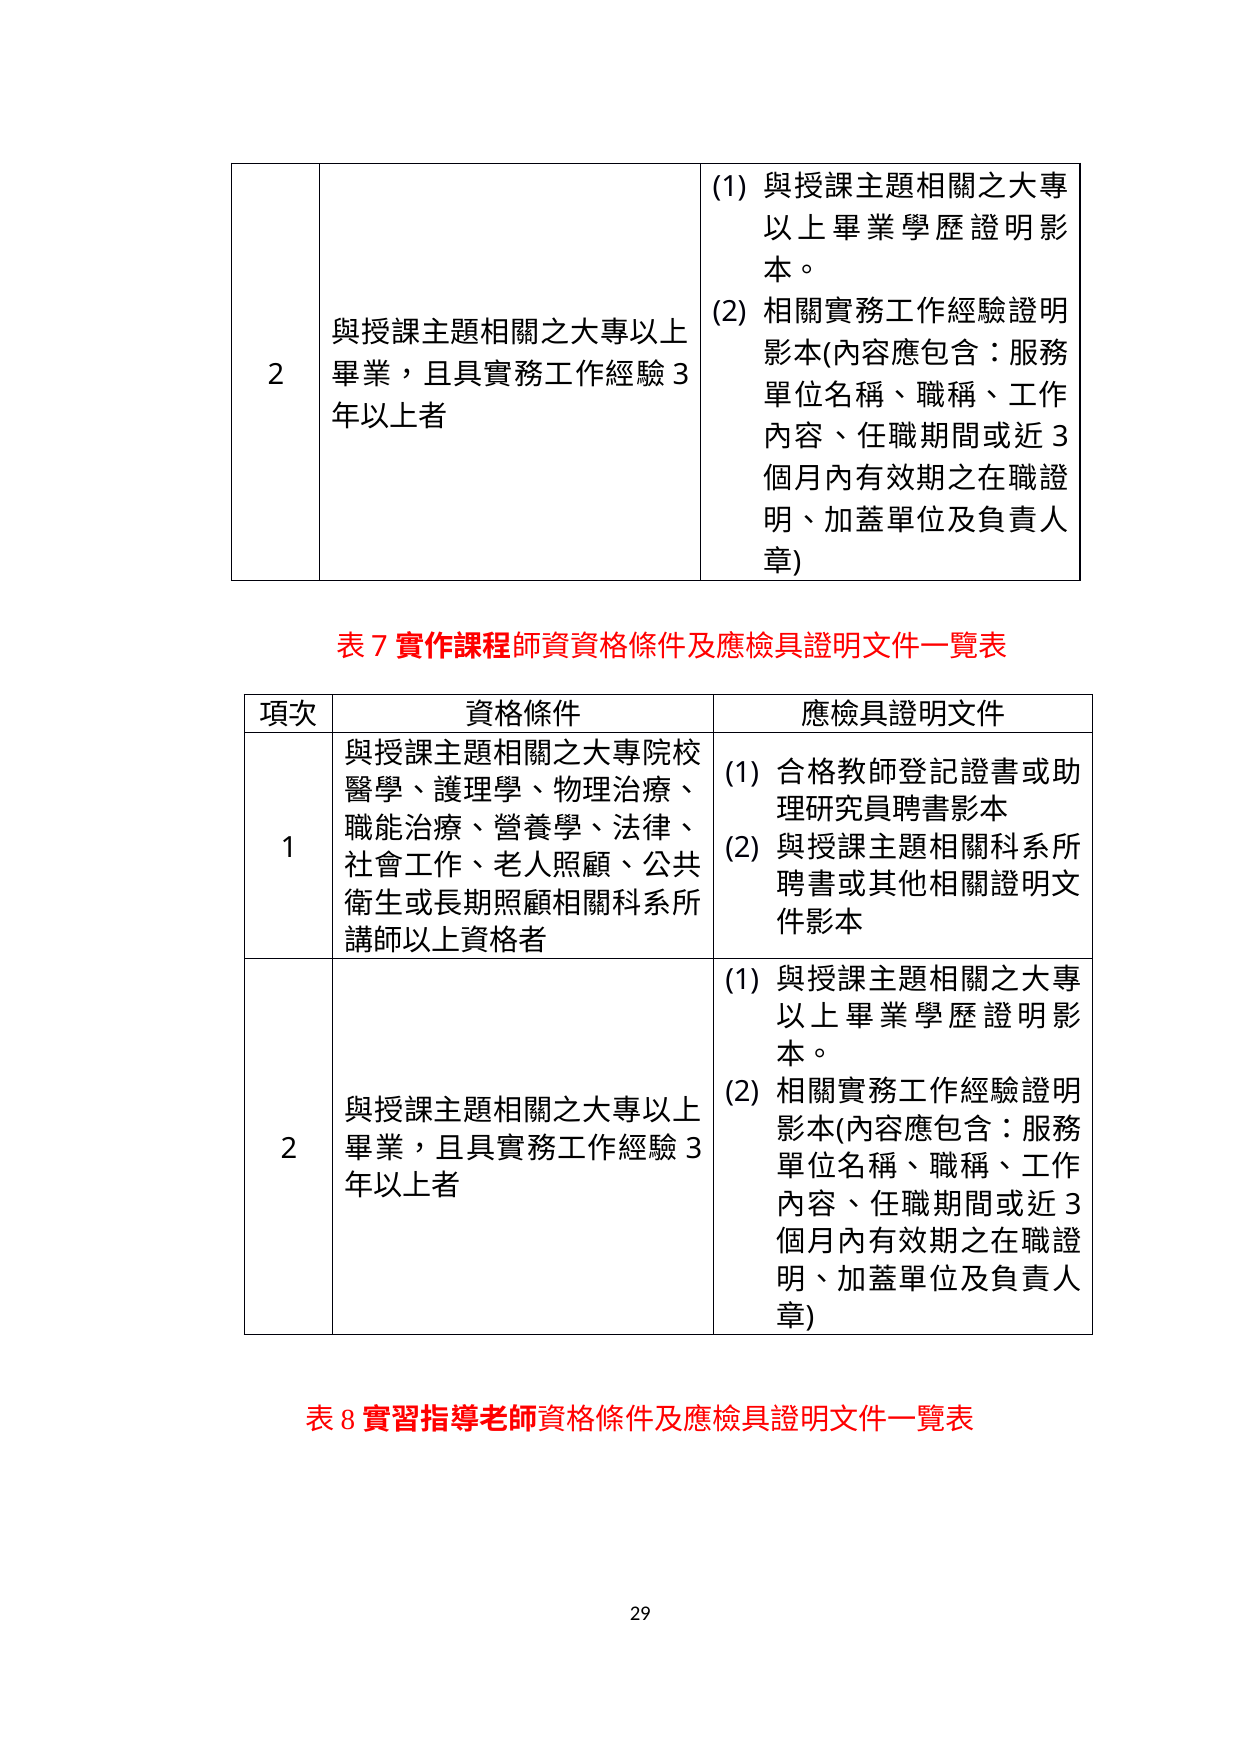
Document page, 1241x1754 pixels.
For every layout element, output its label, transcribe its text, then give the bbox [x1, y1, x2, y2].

table_cell 與授課主題相關之大專以上畢業，且具實務工作經驗3年以上者 [320, 164, 700, 580]
table_header 項次 [245, 695, 332, 732]
table_cell 2 [245, 959, 332, 1334]
table_cell 合格教師登記證書或助理研究員聘書影本 與授課主題相關科系所聘書或其他相關證明文件影本 [714, 733, 1092, 958]
table_cell 與授課主題相關之大專以上畢業，且具實務工作經驗3年以上者 [333, 959, 713, 1334]
table_cell 1 [245, 733, 332, 958]
text 表8 實習指導老師資格條件及應檢具證明文件一覽表 [187, 1373, 1093, 1448]
table_cell 與授課主題相關之大專院校醫學、護理學、物理治療、職能治療、營養學、法律、社會工作、老人照顧、公共衛生或長期照顧相關科系所講師以上資格者 [333, 733, 713, 958]
table_cell 與授課主題相關之大專以上畢業學歷證明影本。 相關實務工作經驗證明影本(內容應包含：服務單位名稱、職稱、工作內容、任職期間或近3個月內有效期之在職證明、加蓋單位及負責人章) [714, 959, 1092, 1334]
table_header 資格條件 [333, 695, 713, 732]
table_cell 2 [232, 164, 319, 580]
table_cell 與授課主題相關之大專以上畢業學歷證明影本。 相關實務工作經驗證明影本(內容應包含：服務單位名稱、職稱、工作內容、任職期間或近3個月內有效期之在職證明、加蓋單位及負責人章) [701, 164, 1079, 580]
table_header 應檢具證明文件 [714, 695, 1092, 732]
text 表7 實作課程師資資格條件及應檢具證明文件一覽表 [335, 600, 1093, 675]
